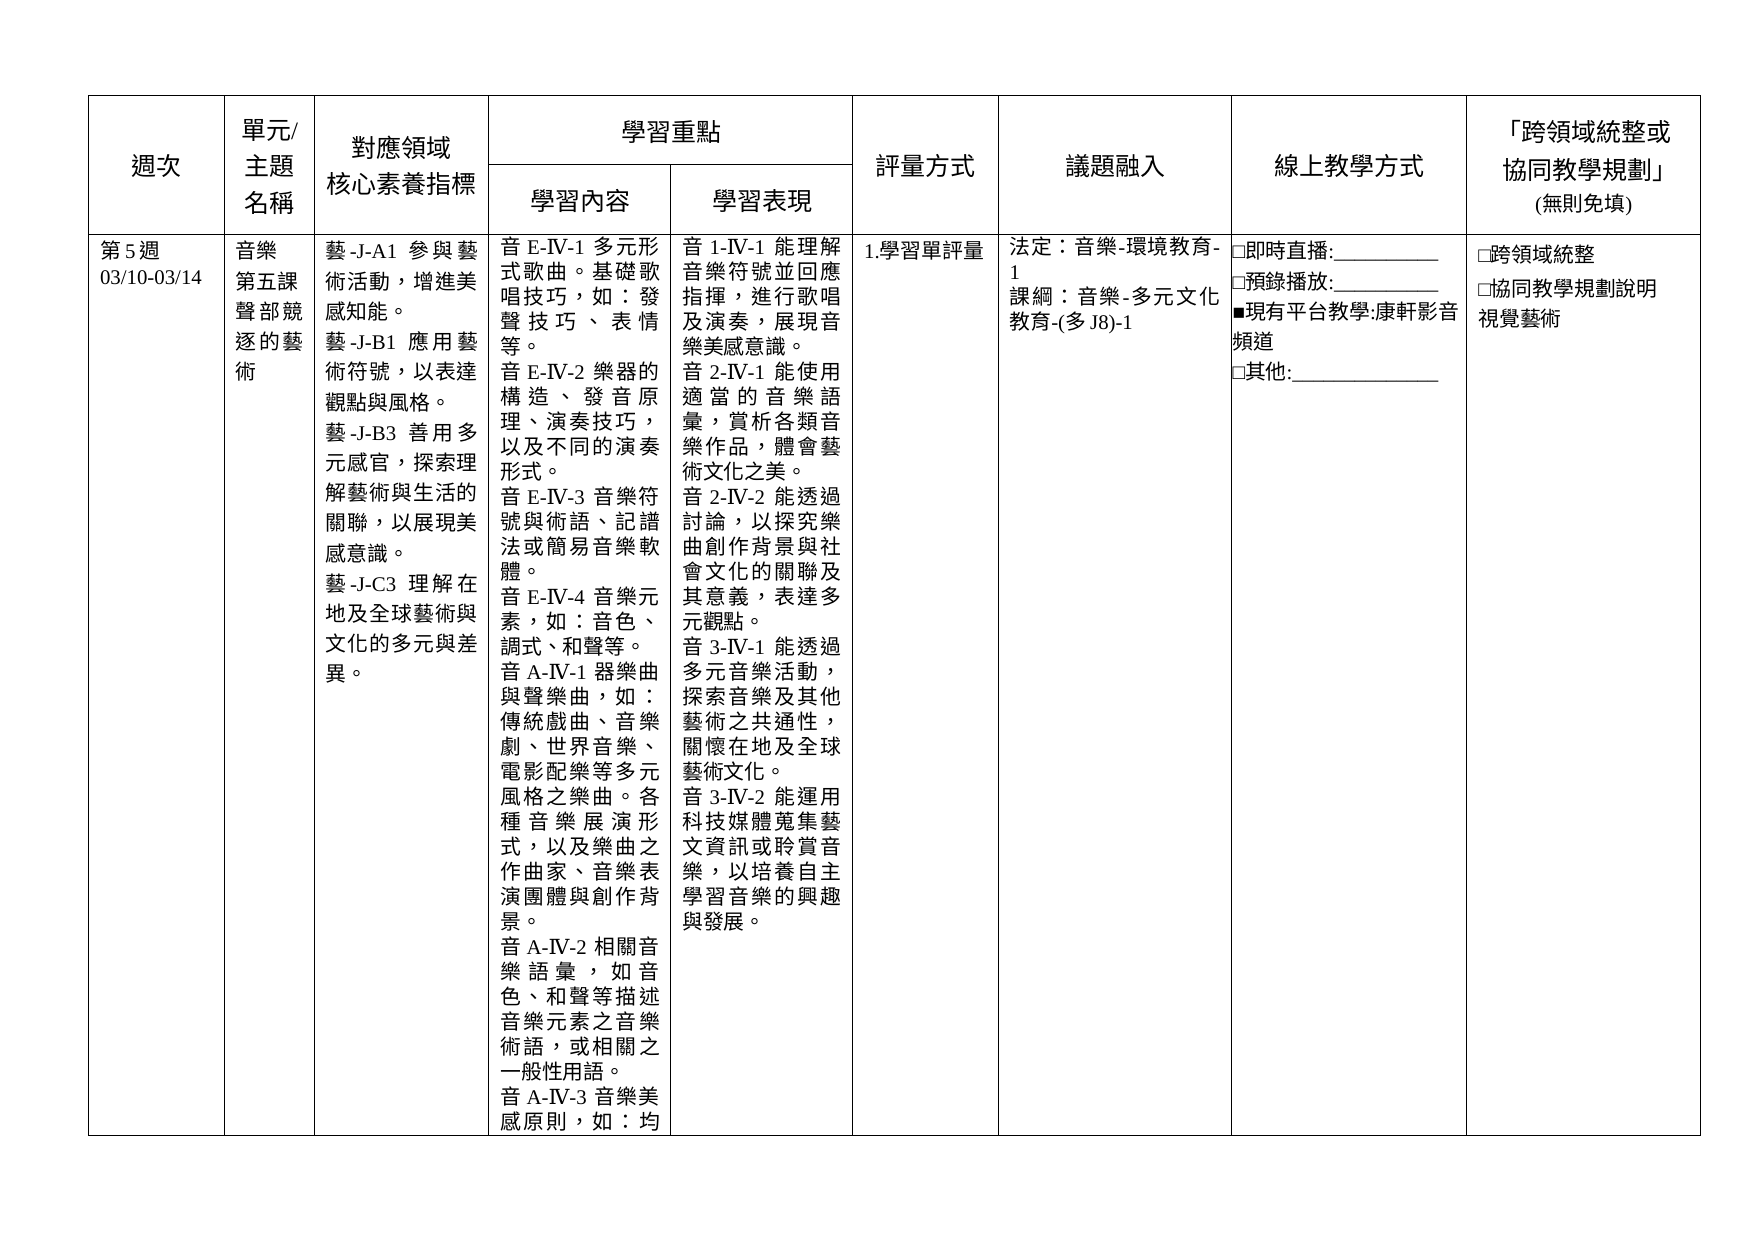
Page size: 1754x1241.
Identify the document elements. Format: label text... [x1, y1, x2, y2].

table_cell 第5週 03/10-03/14 [89, 235, 224, 1135]
table_header 「跨領域統整或 協同教學規劃｣ (無則免填) [1467, 96, 1700, 234]
table_cell □即時直播:__________ □預錄播放:__________ ■現有平台教學:康軒影音頻道 □其他:______________ [1232, 235, 1466, 1135]
table_cell 學習內容 [489, 165, 670, 234]
table_header 議題融入 [999, 96, 1231, 234]
table_header 對應領域 核心素養指標 [315, 96, 488, 234]
table_cell 1.學習單評量 [853, 235, 998, 1135]
table_header 學習重點 [489, 96, 852, 164]
table_cell □跨領域統整 □協同教學規劃說明 視覺藝術 [1467, 235, 1700, 1135]
table_header 週次 [89, 96, 224, 234]
table_header 線上教學方式 [1232, 96, 1466, 234]
table_cell 音E-Ⅳ-1 多元形式歌曲。基礎歌唱技巧，如：發聲技巧、表情等。 音E-Ⅳ-2 樂器的構造、發音原理、演奏技巧，以及不同的演奏形式。 音E-Ⅳ-3 音樂符號與術語、記譜法或簡易音樂軟體。 音E-Ⅳ-4 音樂元素，如：音色、調式、和聲等。 音A-Ⅳ-1 器樂曲與聲樂曲，如：傳統戲曲、音樂劇、世界音樂、電影配樂等多元風格之樂曲。各種音樂展演形式，以及樂曲之作曲家、音樂表演團體與創作背景。 音A-Ⅳ-2 相關音樂語彙，如音色、和聲等描述音樂元素之音樂術語，或相關之一般性用語。 音A-Ⅳ-3 音樂美感原則，如：均 [489, 235, 670, 1135]
table_cell 音樂 第五課 聲部競逐的藝術 [225, 235, 314, 1135]
table_cell 音1-Ⅳ-1 能理解音樂符號並回應指揮，進行歌唱及演奏，展現音樂美感意識。 音2-Ⅳ-1 能使用適當的音樂語彙，賞析各類音樂作品，體會藝術文化之美。 音2-Ⅳ-2 能透過討論，以探究樂曲創作背景與社會文化的關聯及其意義，表達多元觀點。 音3-Ⅳ-1 能透過多元音樂活動，探索音樂及其他藝術之共通性，關懷在地及全球藝術文化。 音3-Ⅳ-2 能運用科技媒體蒐集藝文資訊或聆賞音樂，以培養自主學習音樂的興趣與發展。 [671, 235, 852, 1135]
table_header 評量方式 [853, 96, 998, 234]
table_cell 學習表現 [671, 165, 852, 234]
table_cell 藝-J-A1 參與藝術活動，增進美感知能。 藝-J-B1 應用藝術符號，以表達觀點與風格。 藝-J-B3 善用多元感官，探索理解藝術與生活的關聯，以展現美感意識。 藝-J-C3 理解在地及全球藝術與文化的多元與差異。 [315, 235, 488, 1135]
table_header 單元/主題名稱 [225, 96, 314, 234]
table_cell 法定：音樂-環境教育-1 課綱：音樂-多元文化教育-(多J8)-1 [999, 235, 1231, 1135]
